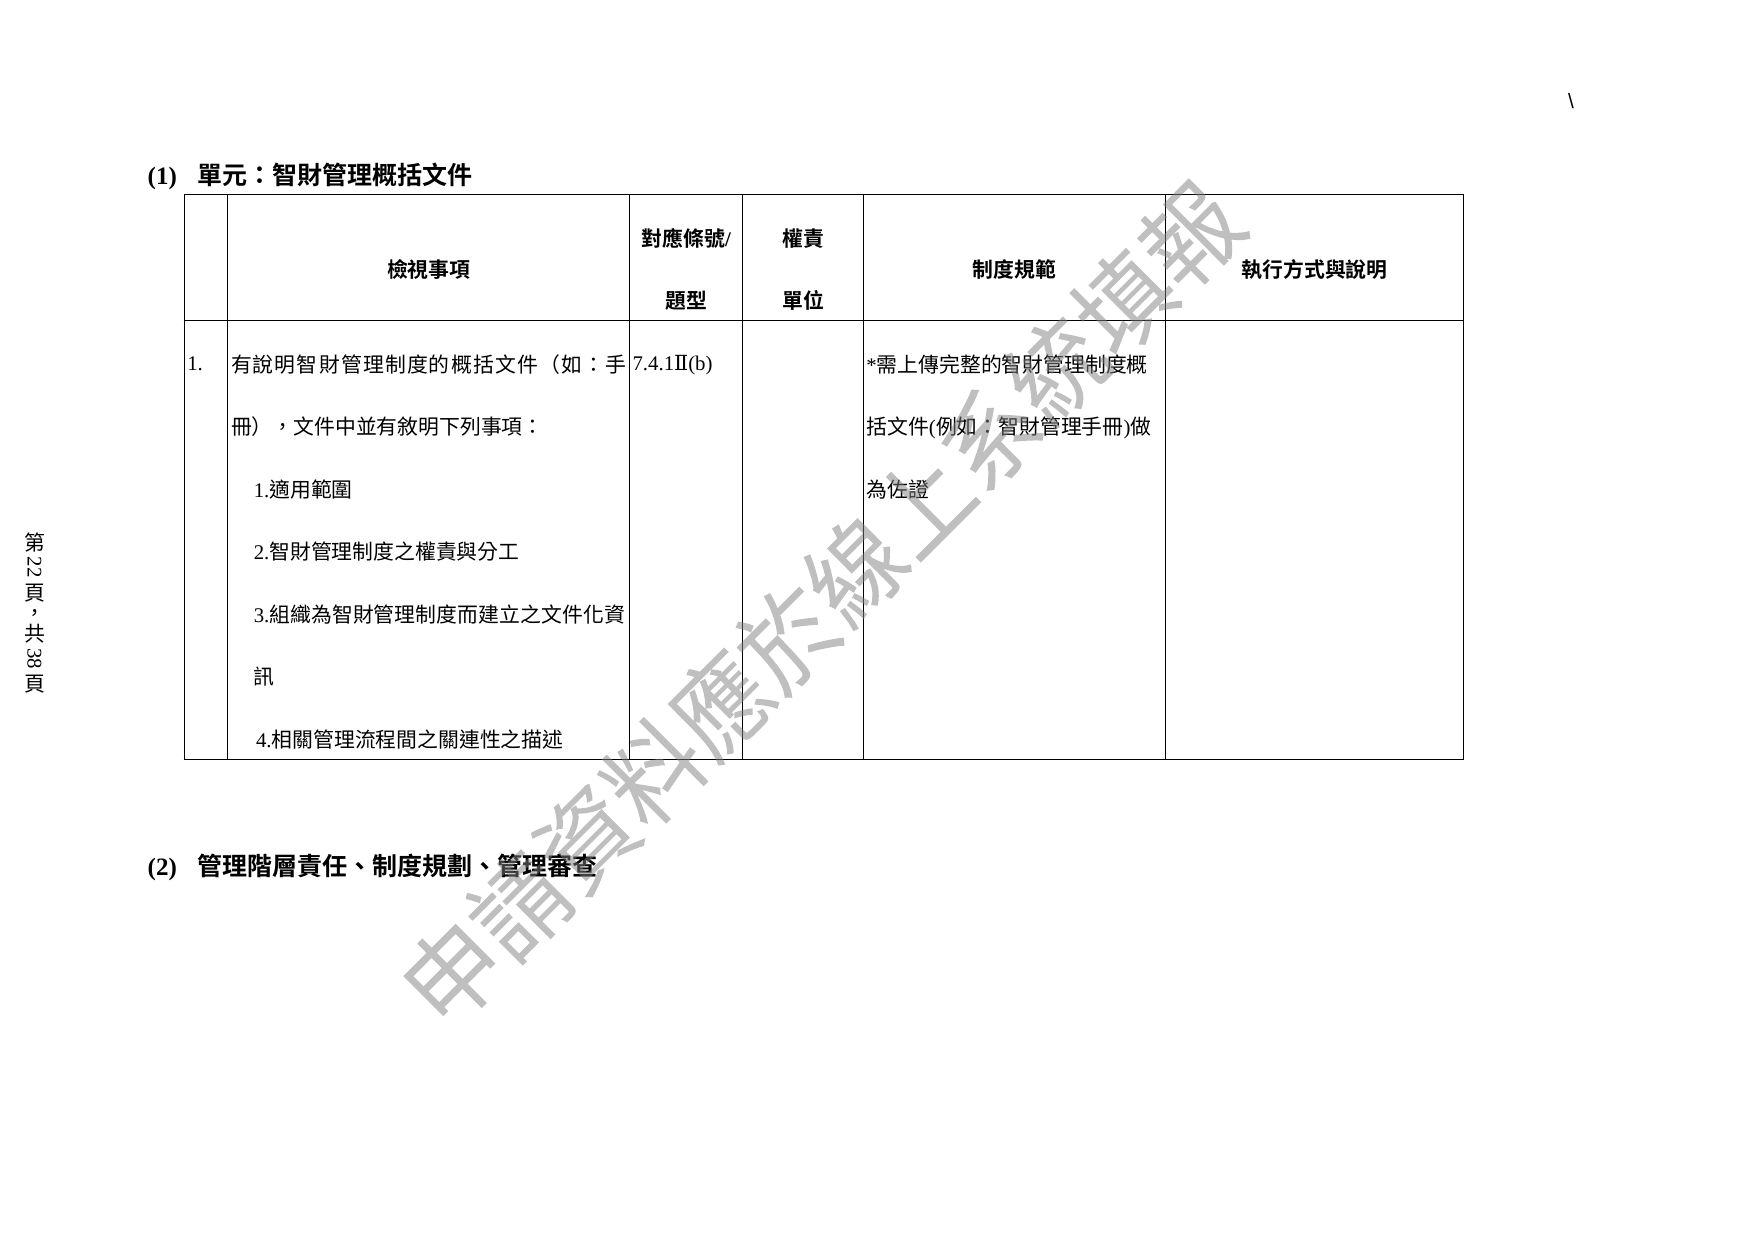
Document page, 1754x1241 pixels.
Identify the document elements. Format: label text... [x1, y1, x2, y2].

table_header 對應條號/題型 [630, 195, 742, 320]
list 管理階層責任、制度規劃、管理審查 [567, 822, 604, 855]
table_cell [185, 321, 227, 759]
table_header [185, 195, 227, 320]
table_cell [743, 321, 863, 759]
table_cell [1166, 321, 1463, 759]
table_header 權責 單位 [743, 195, 863, 320]
table_cell *需上傳完整的智財管理制度概括文件(例如：智財管理手冊)做為佐證 [864, 321, 1165, 759]
table_cell 7.4.1Ⅱ(b) [630, 321, 742, 759]
list 管理階層責任、制度規劃、管理審查 [579, 827, 612, 857]
table_header 執行方式與說明 [1166, 195, 1463, 320]
list 管理階層責任、制度規劃、管理審查 [540, 858, 595, 885]
list 單元：智財管理概括文件 [147, 132, 1594, 194]
table_header 制度規範 [864, 195, 1165, 320]
table_cell [837, 529, 862, 553]
table_cell [743, 630, 750, 640]
list 管理階層責任、制度規劃、管理審查 [147, 822, 572, 885]
list 管理階層責任、制度規劃、管理審查 [591, 835, 620, 863]
table_cell [834, 582, 843, 595]
table_header 檢視事項 [228, 195, 629, 320]
list 管理階層責任、制度規劃、管理審查 [600, 822, 1594, 885]
table_cell [847, 543, 863, 563]
table_cell 有說明智財管理制度的概括文件（如：手冊），文件中並有敘明下列事項： 1.適用範圍 2.智財管理制度之權責與分工 3.組織為智財管理制度而建立之文件化資訊 4.相關管理流程間之關連性之描述 [228, 321, 629, 759]
